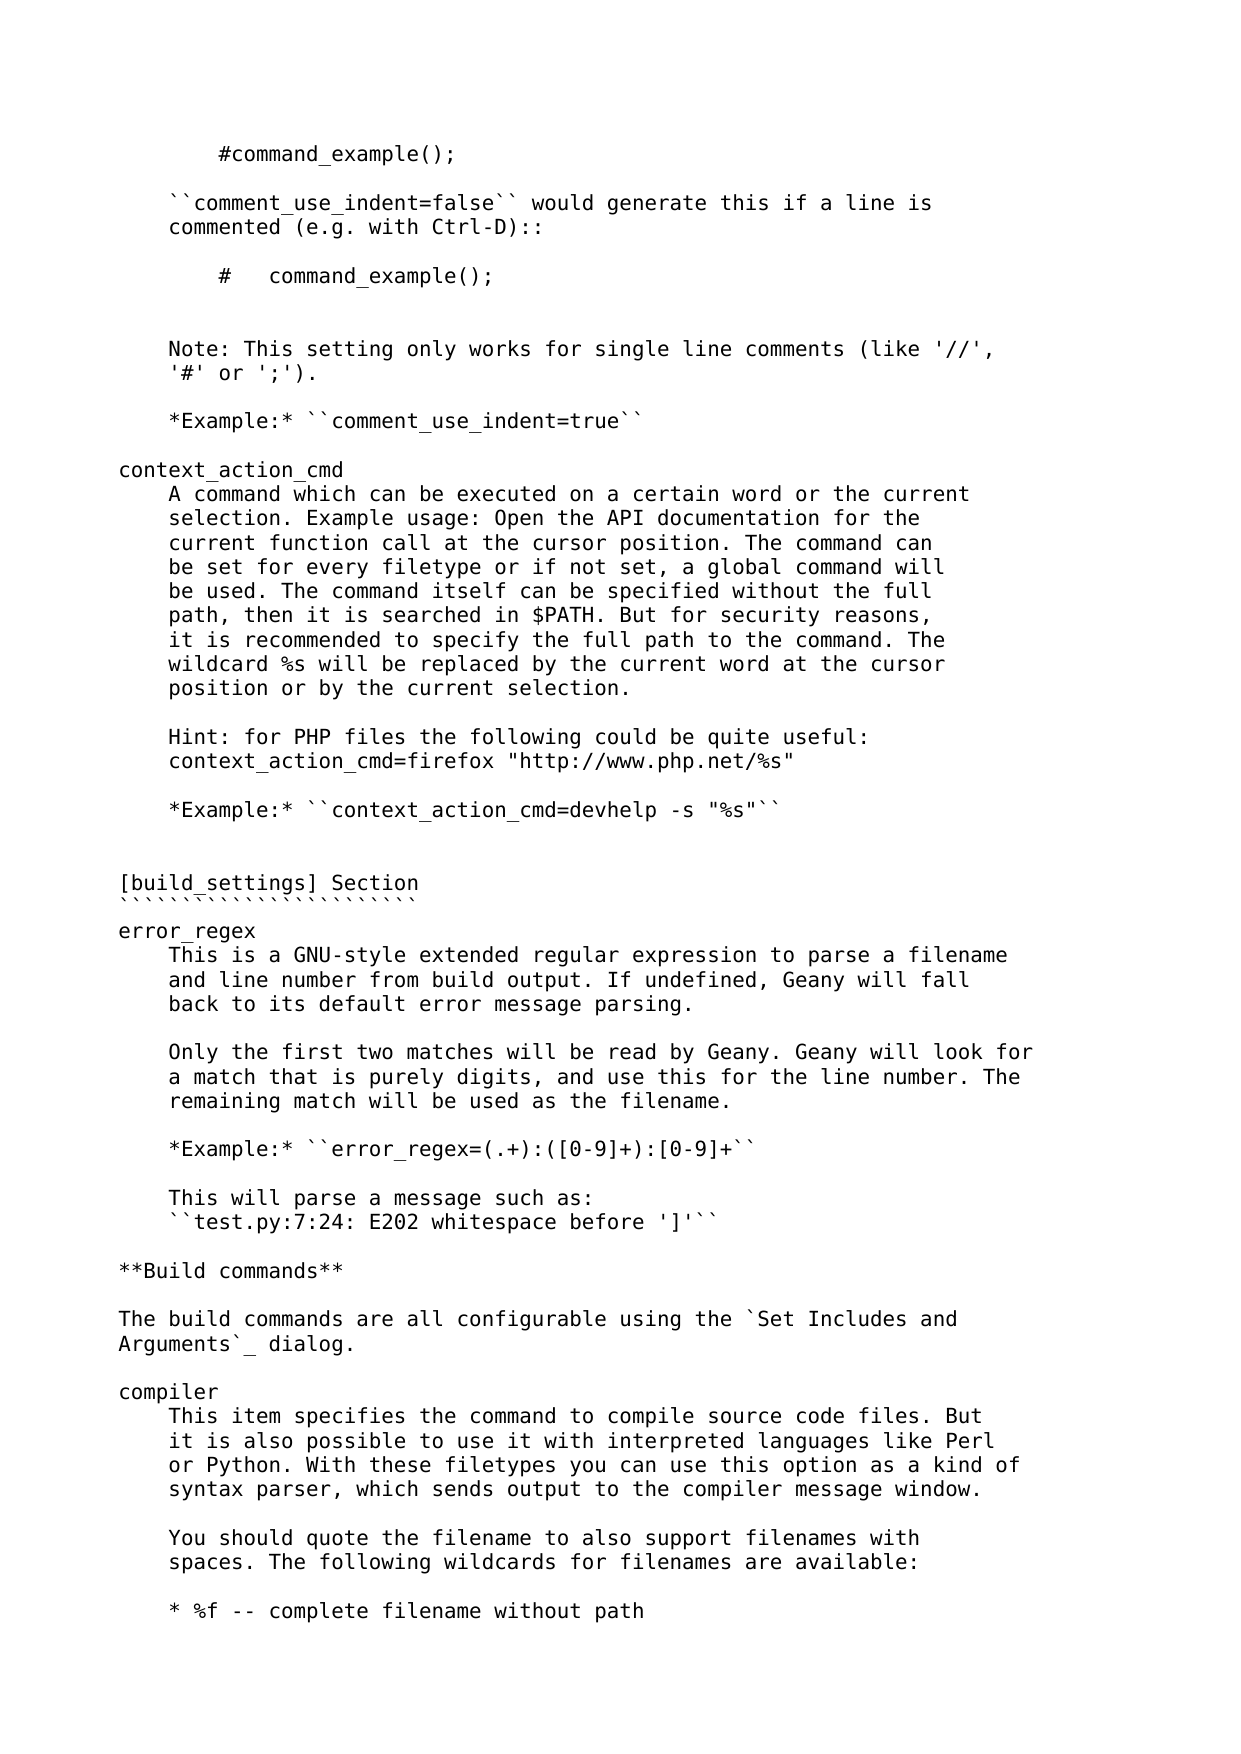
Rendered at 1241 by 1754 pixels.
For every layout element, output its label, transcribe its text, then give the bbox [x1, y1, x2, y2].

text spaces. The following wildcards for filenames are available: [118, 1550, 1122, 1574]
text position or by the current selection. [118, 676, 1122, 701]
text [build_settings] Section [118, 871, 1122, 895]
text A command which can be executed on a certain word or the current [118, 482, 1122, 506]
text Hint: for PHP files the following could be quite useful: [118, 725, 1122, 749]
text * %f -- complete filename without path [118, 1599, 1122, 1623]
text Arguments`_ dialog. [118, 1332, 1122, 1356]
text be set for every filetype or if not set, a global command will [118, 555, 1122, 579]
text it is recommended to specify the full path to the command. The [118, 628, 1122, 652]
text *Example:* ``context_action_cmd=devhelp -s "%s"`` [118, 798, 1122, 822]
text current function call at the cursor position. The command can [118, 531, 1122, 555]
text *Example:* ``comment_use_indent=true`` [118, 409, 1122, 434]
text '#' or ';'). [118, 361, 1122, 385]
text The build commands are all configurable using the `Set Includes and [118, 1307, 1122, 1332]
text a match that is purely digits, and use this for the line number. The [118, 1065, 1122, 1089]
text context_action_cmd [118, 458, 1122, 482]
text wildcard %s will be replaced by the current word at the cursor [118, 652, 1122, 676]
text error_regex [118, 919, 1122, 943]
text ``comment_use_indent=false`` would generate this if a line is [118, 191, 1122, 215]
text ``test.py:7:24: E202 whitespace before ']'`` [118, 1210, 1122, 1234]
text path, then it is searched in $PATH. But for security reasons, [118, 603, 1122, 628]
text and line number from build output. If undefined, Geany will fall [118, 968, 1122, 992]
text *Example:* ``error_regex=(.+):([0-9]+):[0-9]+`` [118, 1137, 1122, 1162]
text be used. The command itself can be specified without the full [118, 579, 1122, 603]
text commented (e.g. with Ctrl-D):: [118, 215, 1122, 239]
text context_action_cmd=firefox "http://www.php.net/%s" [118, 749, 1122, 773]
text **Build commands** [118, 1259, 1122, 1283]
text You should quote the filename to also support filenames with [118, 1526, 1122, 1550]
text #command_example(); [118, 142, 1122, 167]
text remaining match will be used as the filename. [118, 1089, 1122, 1113]
text Note: This setting only works for single line comments (like '//', [118, 337, 1122, 361]
text syntax parser, which sends output to the compiler message window. [118, 1477, 1122, 1502]
text compiler [118, 1380, 1122, 1404]
text This item specifies the command to compile source code files. But [118, 1404, 1122, 1429]
text or Python. With these filetypes you can use this option as a kind of [118, 1453, 1122, 1477]
text ```````````````````````` [118, 895, 1122, 919]
text This is a GNU-style extended regular expression to parse a filename [118, 943, 1122, 968]
text selection. Example usage: Open the API documentation for the [118, 506, 1122, 531]
text This will parse a message such as: [118, 1186, 1122, 1210]
text Only the first two matches will be read by Geany. Geany will look for [118, 1040, 1122, 1065]
text it is also possible to use it with interpreted languages like Perl [118, 1429, 1122, 1453]
text back to its default error message parsing. [118, 992, 1122, 1016]
text # command_example(); [118, 264, 1122, 288]
